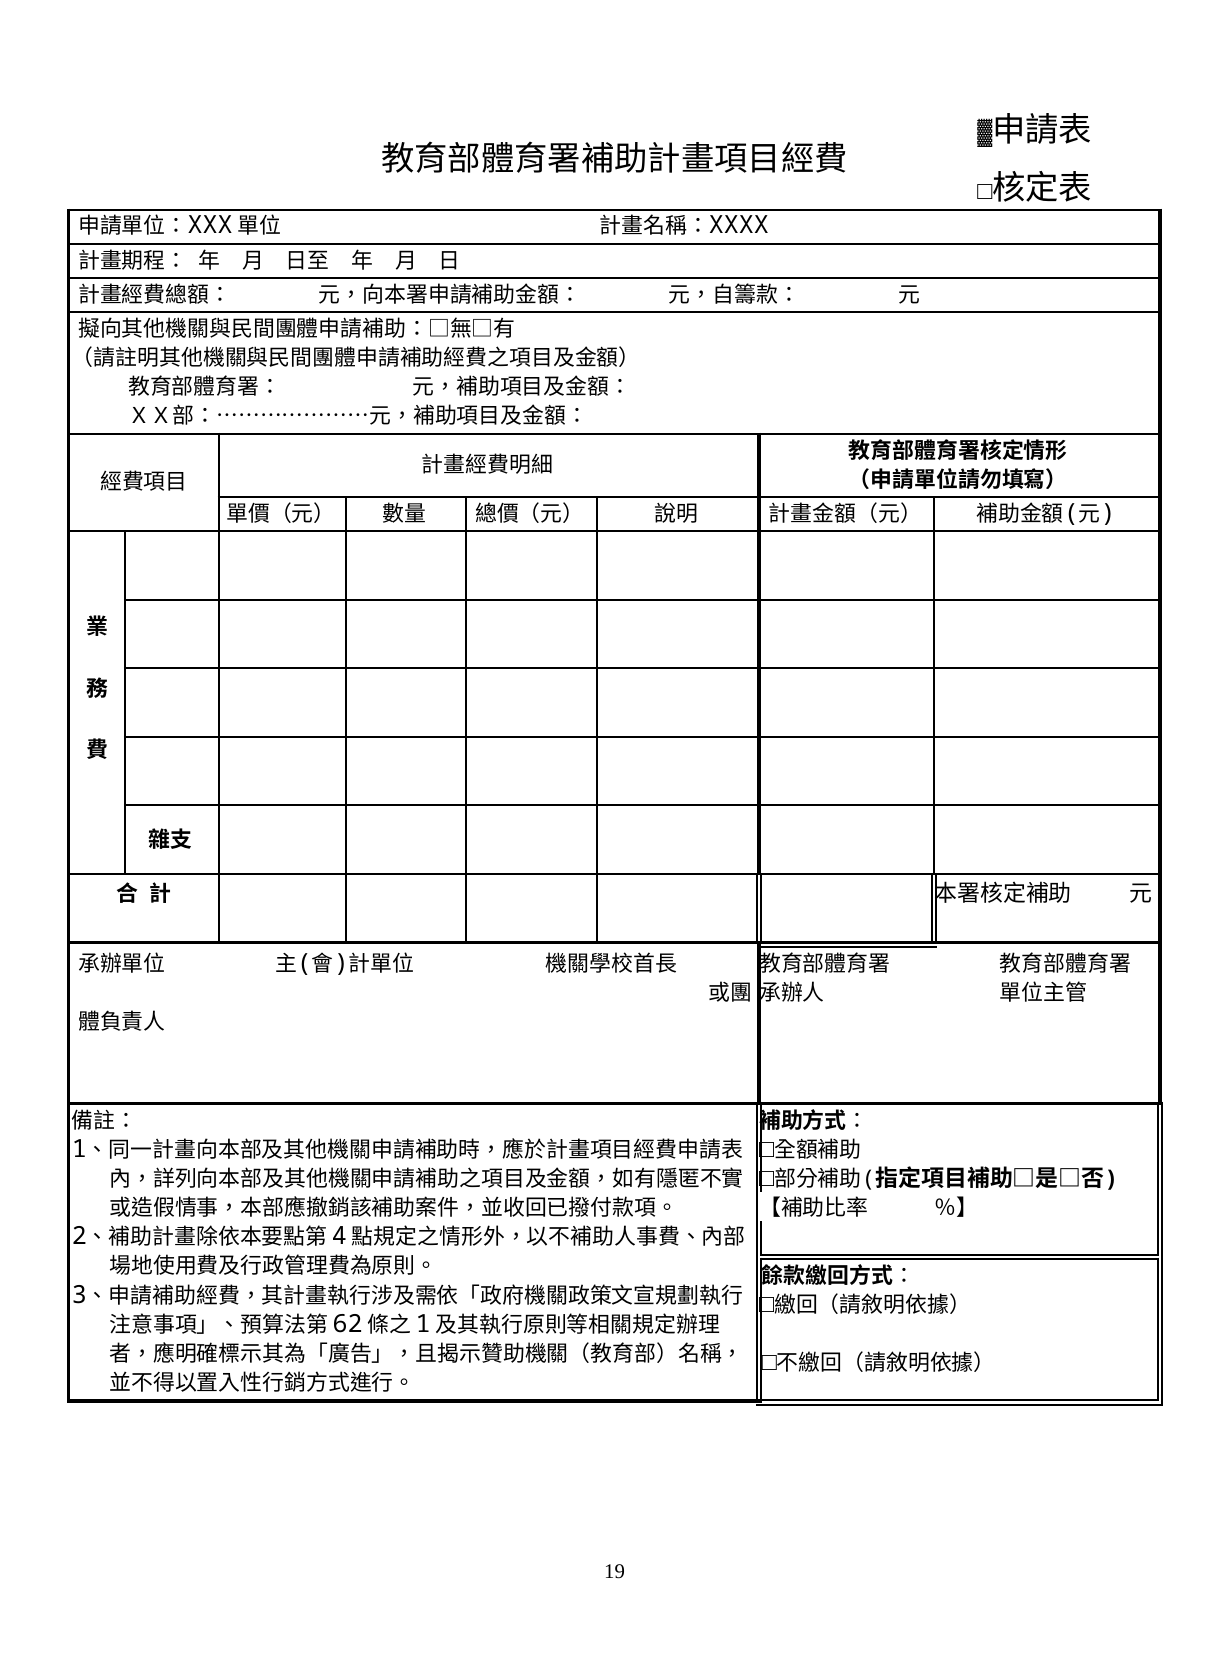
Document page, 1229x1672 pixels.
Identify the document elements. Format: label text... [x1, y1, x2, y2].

table_cell 計畫期程： 年 月 日至 年 月 日 [70, 245, 1158, 277]
table_cell [69, 176, 368, 208]
table_cell 教育部體育署核定情形 （申請單位請勿填寫） [761, 435, 1158, 496]
table_cell 總價（元） [467, 498, 596, 530]
table_cell 補助金額(元) [935, 498, 1158, 530]
table_cell [220, 806, 345, 873]
table_cell 擬向其他機關與民間團體申請補助：□無□有 （請註明其他機關與民間團體申請補助經費之項目及金額） 教育部體育署： 元，補助項目及金額： ＸＸ部：…………………元，補助項目及金額： [70, 313, 1158, 433]
table_cell 業 務 費 [70, 532, 124, 873]
table_cell [598, 738, 757, 804]
table_cell [126, 738, 218, 804]
table_cell 餘款繳回方式： □繳回（請敘明依據） □不繳回（請敘明依據） [762, 1260, 1157, 1399]
table_cell 申請單位：XXX單位 [70, 211, 597, 243]
table_cell [347, 875, 465, 941]
table_cell [598, 875, 756, 941]
table_cell [467, 738, 596, 804]
table_cell [935, 806, 1158, 873]
table_cell [347, 806, 465, 873]
table_cell [598, 532, 757, 599]
table_cell 單價（元） [220, 498, 345, 530]
table_cell [761, 669, 933, 736]
table_header [368, 118, 493, 147]
table_cell [935, 532, 1158, 599]
table_cell 計畫名稱：XXXX [597, 211, 1158, 243]
table_cell [762, 875, 931, 941]
table_cell [761, 738, 933, 804]
table_cell 計畫金額（元） [761, 498, 933, 530]
table_cell 計畫經費明細 [220, 435, 757, 496]
table_cell [467, 532, 596, 599]
table_cell [220, 738, 345, 804]
table_cell 教育部體育署補助計畫項目經費 [69, 147, 1160, 176]
table_cell [935, 669, 1158, 736]
table_header [69, 118, 368, 147]
table_cell 雜支 [126, 806, 218, 873]
table_cell 承辦單位 主(會)計單位 機關學校首長 或團體負責人 [70, 944, 757, 1102]
table_cell 經費項目 [70, 435, 218, 530]
table_cell [220, 601, 345, 667]
table_cell [493, 176, 699, 208]
table_cell [467, 601, 596, 667]
table_cell [126, 669, 218, 736]
table_cell 本署核定補助 元 [937, 875, 1158, 941]
table_cell [467, 806, 596, 873]
table_cell [126, 601, 218, 667]
table_cell [935, 601, 1158, 667]
table_cell [761, 601, 933, 667]
table_header ▓申請表 [699, 118, 1160, 147]
table_cell [220, 532, 345, 599]
table_cell [761, 806, 933, 873]
table_cell [368, 176, 493, 208]
table_cell [598, 806, 757, 873]
table_cell [347, 601, 465, 667]
table_cell 備註： 1、同一計畫向本部及其他機關申請補助時，應於計畫項目經費申請表內，詳列向本部及其他機關申請補助之項目及金額，如有隱匿不實或造假情事，本部應撤銷該補助案件，並收回已撥付款項。 2、補助計畫除依本要點第4點規定之情形外，以不補助人事費、內部場地使用費及行政管理費為原則。 3、申請補助經費，其計畫執行涉及需依「政府機關政策文宣規劃執行注意事項」、預算法第62條之1及其執行原則等相關規定辦理者，應明確標示其為「廣告」，且揭示贊助機關（教育部）名稱，並不得以置入性行銷方式進行。 [70, 1105, 756, 1399]
table_cell [598, 669, 757, 736]
table_cell [347, 738, 465, 804]
table_cell [347, 532, 465, 599]
table_cell [598, 601, 757, 667]
table_cell [761, 532, 933, 599]
table_cell [467, 669, 596, 736]
table_header [493, 118, 699, 147]
table_cell 數量 [347, 498, 465, 530]
table_cell [347, 669, 465, 736]
table_cell [126, 532, 218, 599]
table_cell [220, 875, 345, 941]
table_cell [467, 875, 596, 941]
table_cell [935, 738, 1158, 804]
table_cell [220, 669, 345, 736]
table_cell □核定表 [699, 176, 1160, 208]
table_cell 說明 [598, 498, 757, 530]
table_cell 教育部體育署 教育部體育署 承辦人 單位主管 [761, 944, 1158, 1102]
table_cell 計畫經費總額： 元，向本署申請補助金額： 元，自籌款： 元 [70, 279, 1158, 311]
table_cell 合 計 [70, 875, 218, 941]
table_cell 補助方式： □全額補助 □部分補助(指定項目補助□是□否) 【補助比率 ％】 [762, 1105, 1157, 1253]
